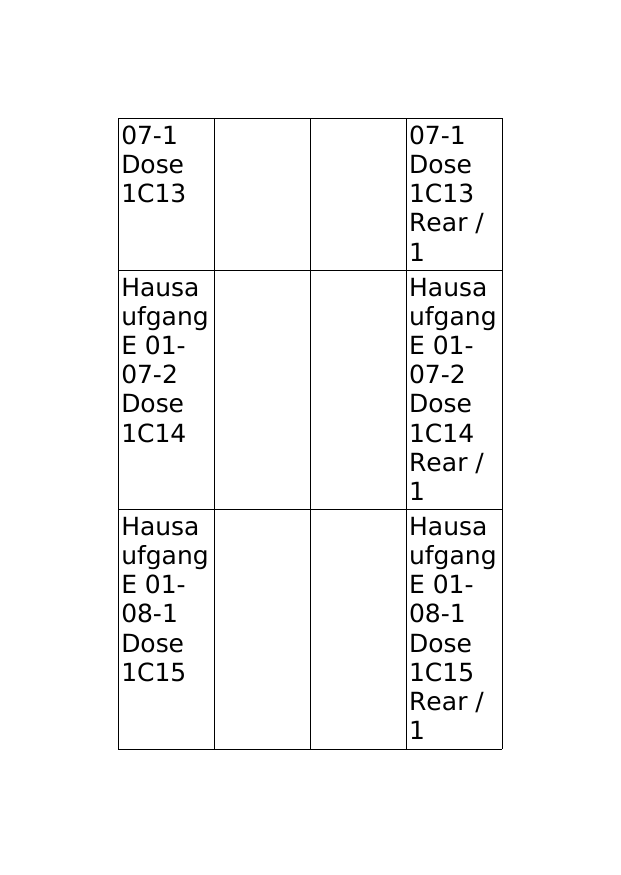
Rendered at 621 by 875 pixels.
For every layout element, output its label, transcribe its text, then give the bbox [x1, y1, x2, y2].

table_cell [215, 119, 310, 270]
table_cell Hausaufgang E 01-07-2 Dose 1C14 Rear / 1 [407, 271, 502, 509]
table_cell Hausaufgang E 01-08-1 Dose 1C15 [119, 510, 214, 748]
table_cell [311, 271, 406, 509]
table_cell [215, 271, 310, 509]
table_cell 07-1 Dose 1C13 Rear / 1 [407, 119, 502, 270]
table_cell [311, 119, 406, 270]
table_cell Hausaufgang E 01-07-2 Dose 1C14 [119, 271, 214, 509]
table_cell [215, 510, 310, 748]
table_cell [311, 510, 406, 748]
table_cell 07-1 Dose 1C13 [119, 119, 214, 270]
table_cell Hausaufgang E 01-08-1 Dose 1C15 Rear / 1 [407, 510, 502, 748]
